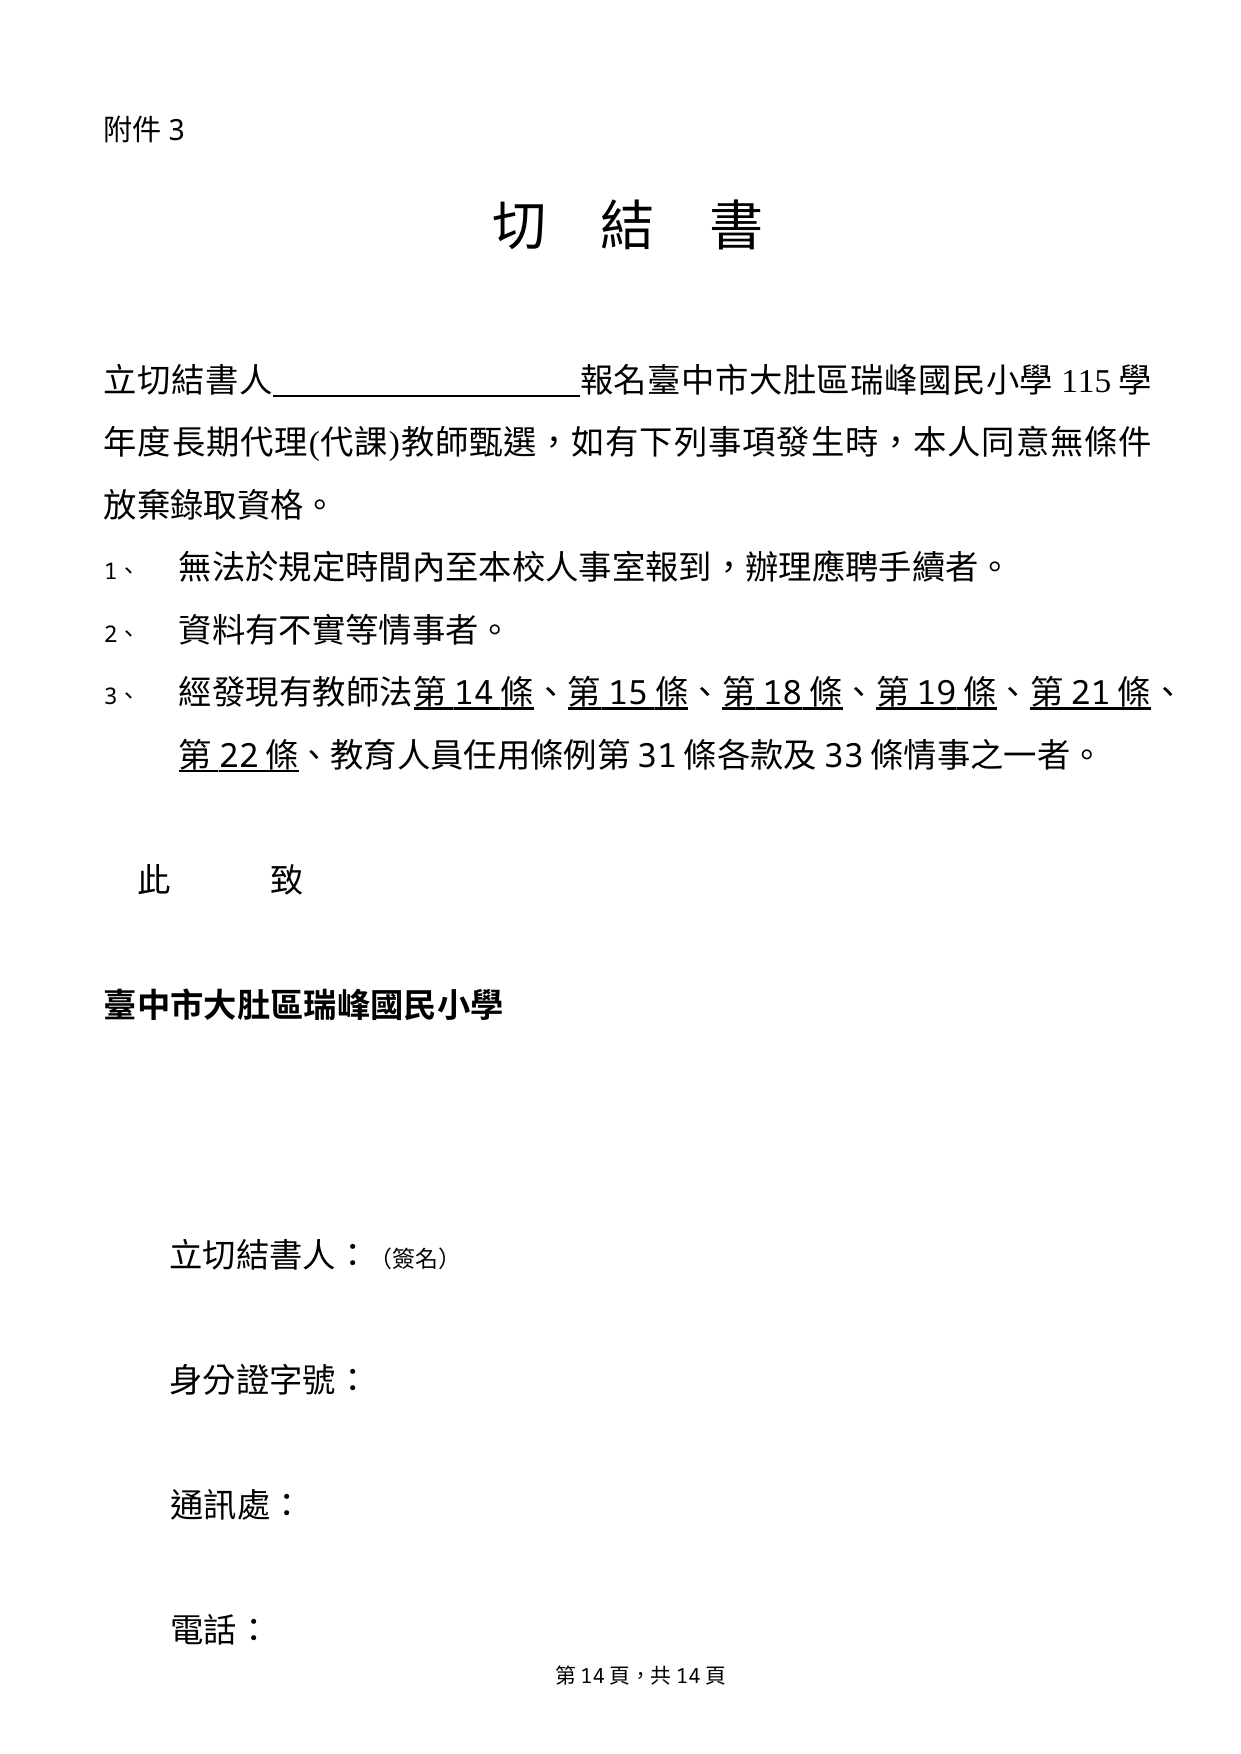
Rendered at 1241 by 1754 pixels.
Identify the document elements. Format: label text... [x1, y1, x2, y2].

text 電話： [103, 1586, 1152, 1648]
list 無法於規定時間內至本校人事室報到，辦理應聘手續者。 [103, 523, 1152, 586]
text 此 致 [103, 836, 1152, 898]
text 立切結書人 報名臺中市大肚區瑞峰國民小學115學年度長期代理(代課)教師甄選，如有下列事項發生時，本人同意無條件放棄錄取資格。 [103, 336, 1152, 523]
text 切 結 書 [103, 148, 1152, 273]
text 身分證字號： [103, 1336, 1152, 1398]
list 資料有不實等情事者。 [103, 586, 1152, 648]
text 立切結書人：（簽名） [103, 1211, 1152, 1273]
list 經發現有教師法第14條、第15條、第18條、第19條、第21條、第22條、教育人員任用條例第31條各款及33條情事之一者。 [103, 648, 1152, 773]
text 通訊處： [103, 1461, 1152, 1523]
text 附件3 [103, 86, 1152, 148]
text 臺中市大肚區瑞峰國民小學 [103, 961, 1152, 1023]
